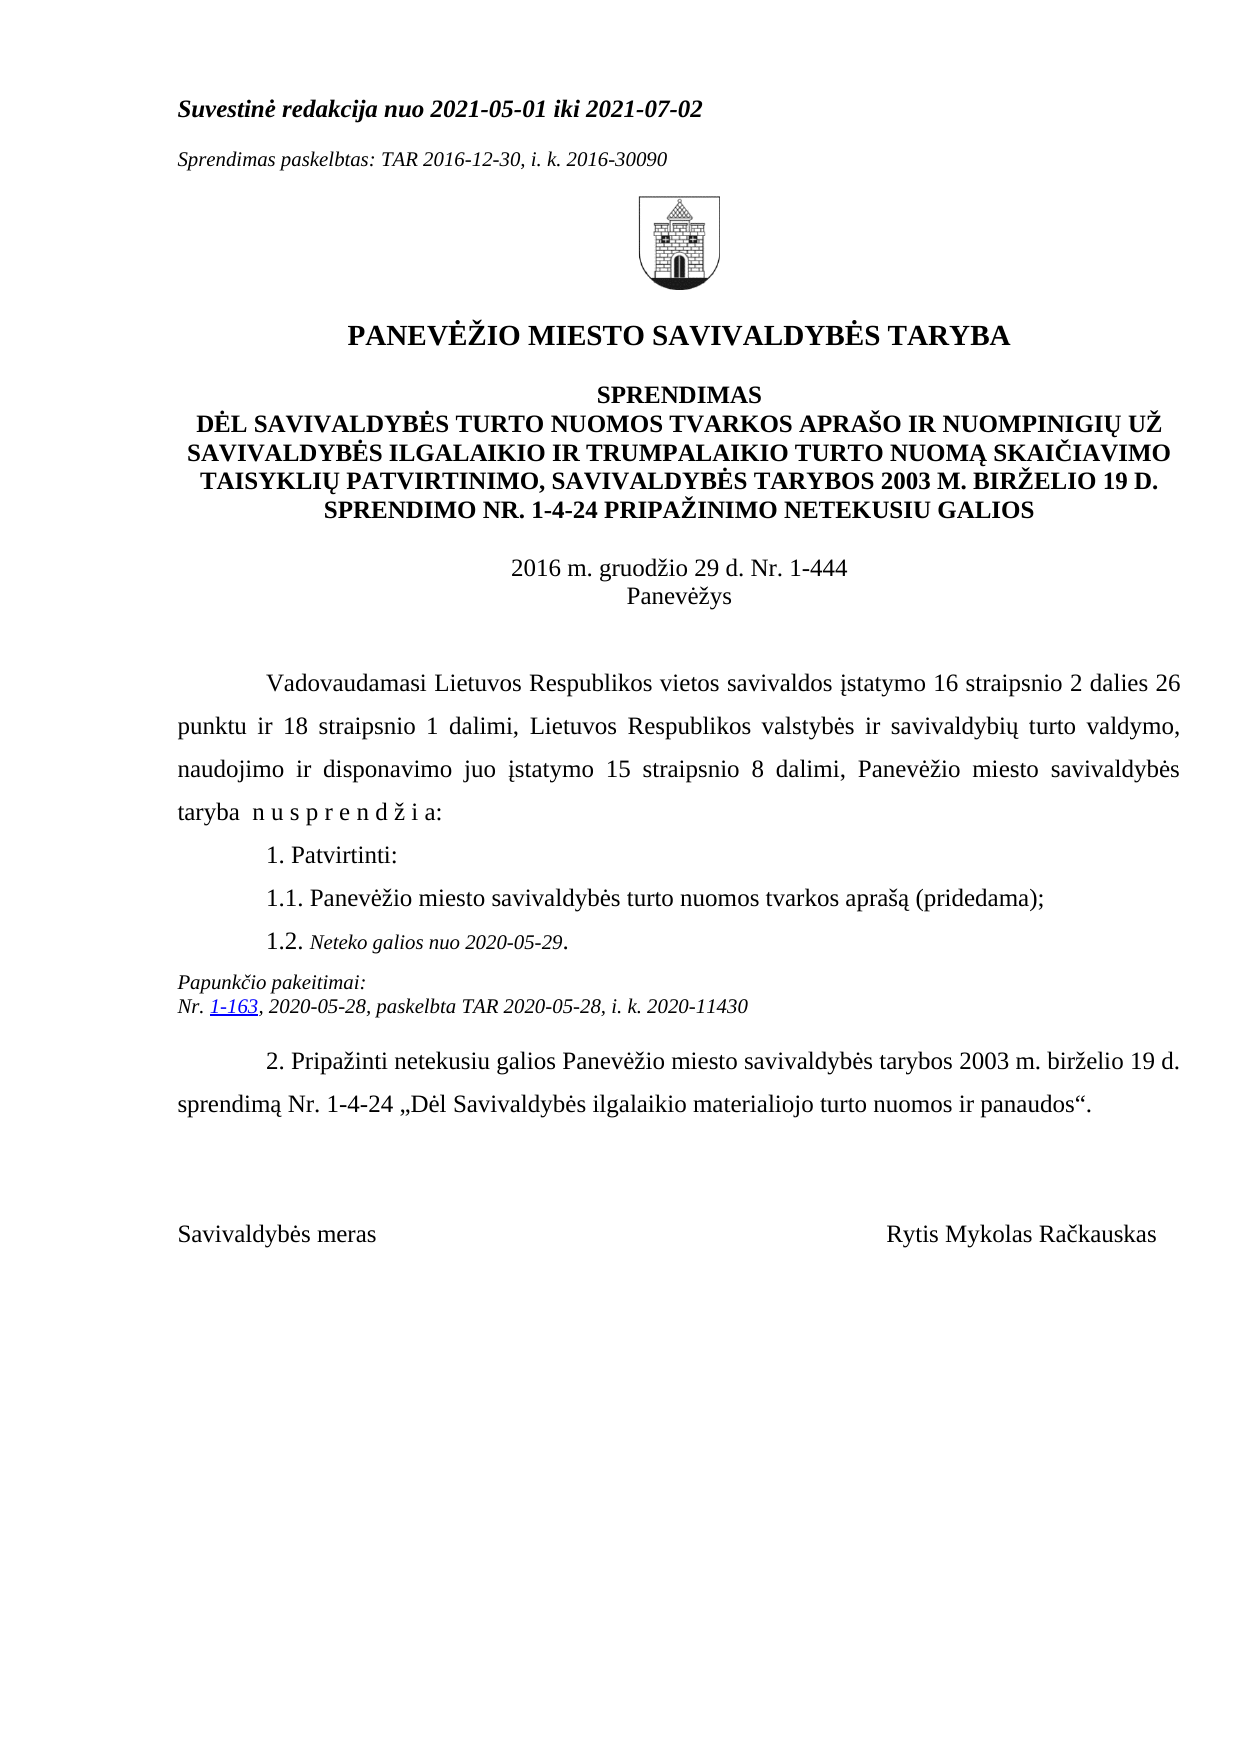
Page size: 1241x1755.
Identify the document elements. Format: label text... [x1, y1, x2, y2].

text Suvestinė redakcija nuo 2021-05-01 iki 2021-07-02 [177, 94, 1181, 123]
text PANEVĖŽIO MIESTO SAVIVALDYBĖS TARYBA [177, 318, 1181, 351]
text SPRENDIMAS [177, 380, 1181, 409]
text 1.1. Panevėžio miesto savivaldybės turto nuomos tvarkos aprašą (pridedama); [177, 883, 1181, 912]
text DĖL SAVIVALDYBĖS TURTO NUOMOS TVARKOS APRAŠO IR NUOMPINIGIŲ UŽ SAVIVALDYBĖS ILGALAIKIO IR TRUMPALAIKIO TURTO NUOMĄ SKAIČIAVIMO TAISYKLIŲ PATVIRTINIMO, SAVIVALDYBĖS TARYBOS 2003 M. BIRŽELIO 19 D. SPRENDIMO NR. 1-4-24 PRIPAŽINIMO NETEKUSIU GALIOS [177, 409, 1181, 524]
text Sprendimas paskelbtas: TAR 2016-12-30, i. k. 2016-30090 [177, 147, 1181, 171]
text 2. Pripažinti netekusiu galios Panevėžio miesto savivaldybės tarybos 2003 m. birželio 19 d. sprendimą Nr. 1-4-24 „Dėl Savivaldybės ilgalaikio materialiojo turto nuomos ir panaudos“. [177, 1046, 1181, 1118]
text 2016 m. gruodžio 29 d. Nr. 1-444 [177, 553, 1181, 581]
text Vadovaudamasi Lietuvos Respublikos vietos savivaldos įstatymo 16 straipsnio 2 dalies 26 punktu ir 18 straipsnio 1 dalimi, Lietuvos Respublikos valstybės ir savivaldybių turto valdymo, naudojimo ir disponavimo juo įstatymo 15 straipsnio 8 dalimi, Panevėžio miesto savivaldybės taryba n u s p r e n d ž i a: [177, 668, 1181, 826]
text Papunkčio pakeitimai: [177, 969, 1181, 994]
text 1.2. Neteko galios nuo 2020-05-29. [177, 926, 1181, 955]
text Nr. 1-163, 2020-05-28, paskelbta TAR 2020-05-28, i. k. 2020-11430 [177, 994, 1181, 1018]
text Panevėžys [177, 581, 1181, 610]
text Savivaldybės meras Rytis Mykolas Račkauskas [177, 1219, 1181, 1248]
text 1. Patvirtinti: [177, 840, 1181, 869]
